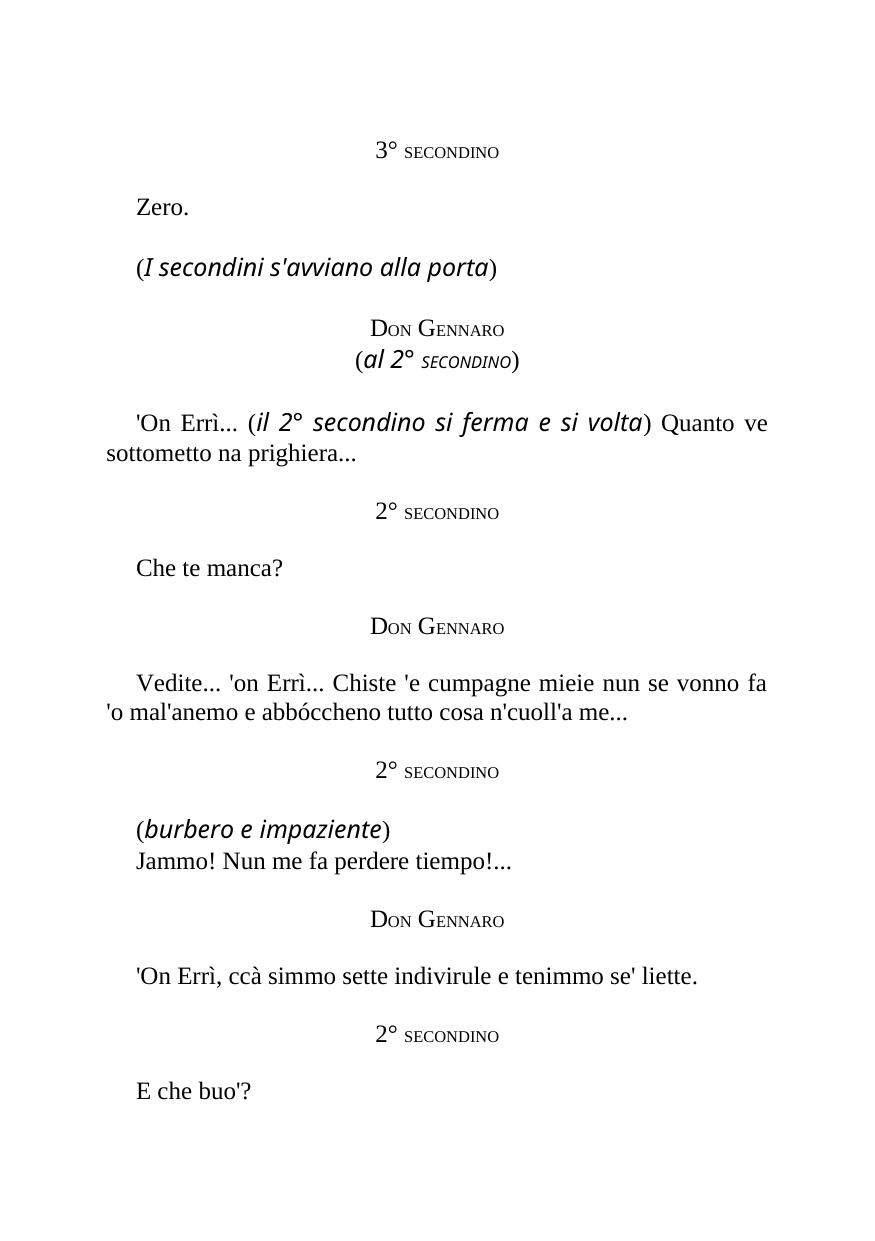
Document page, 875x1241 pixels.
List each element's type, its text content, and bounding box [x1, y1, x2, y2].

text 2° secondino [106, 496, 768, 525]
text 2° secondino [106, 755, 768, 783]
text Don Gennaro [106, 611, 768, 640]
text 'On Errì, ccà simmo sette indivirule e tenimmo se' liette. [106, 961, 768, 990]
text E che buo'? [106, 1076, 768, 1105]
text (al 2° secondino) [106, 342, 768, 376]
text Jammo! Nun me fa perdere tiempo!... [106, 846, 768, 875]
text Che te manca? [106, 553, 768, 582]
text (I secondini s'avviano alla porta) [106, 250, 768, 284]
text 'On Errì... (il 2° secondino si ferma e si volta) Quanto ve sottometto na prighiera... [106, 404, 768, 467]
text Don Gennaro [106, 904, 768, 932]
text 3° secondino [106, 135, 768, 164]
text (burbero e impaziente) [106, 812, 768, 846]
text Zero. [106, 192, 768, 221]
text 2° secondino [106, 1019, 768, 1047]
text Vedite... 'on Errì... Chiste 'e cumpagne mieie nun se vonno fa 'o mal'anemo e abbóccheno tutto cosa n'cuoll'a me... [106, 668, 768, 726]
text Don Gennaro [106, 313, 768, 342]
